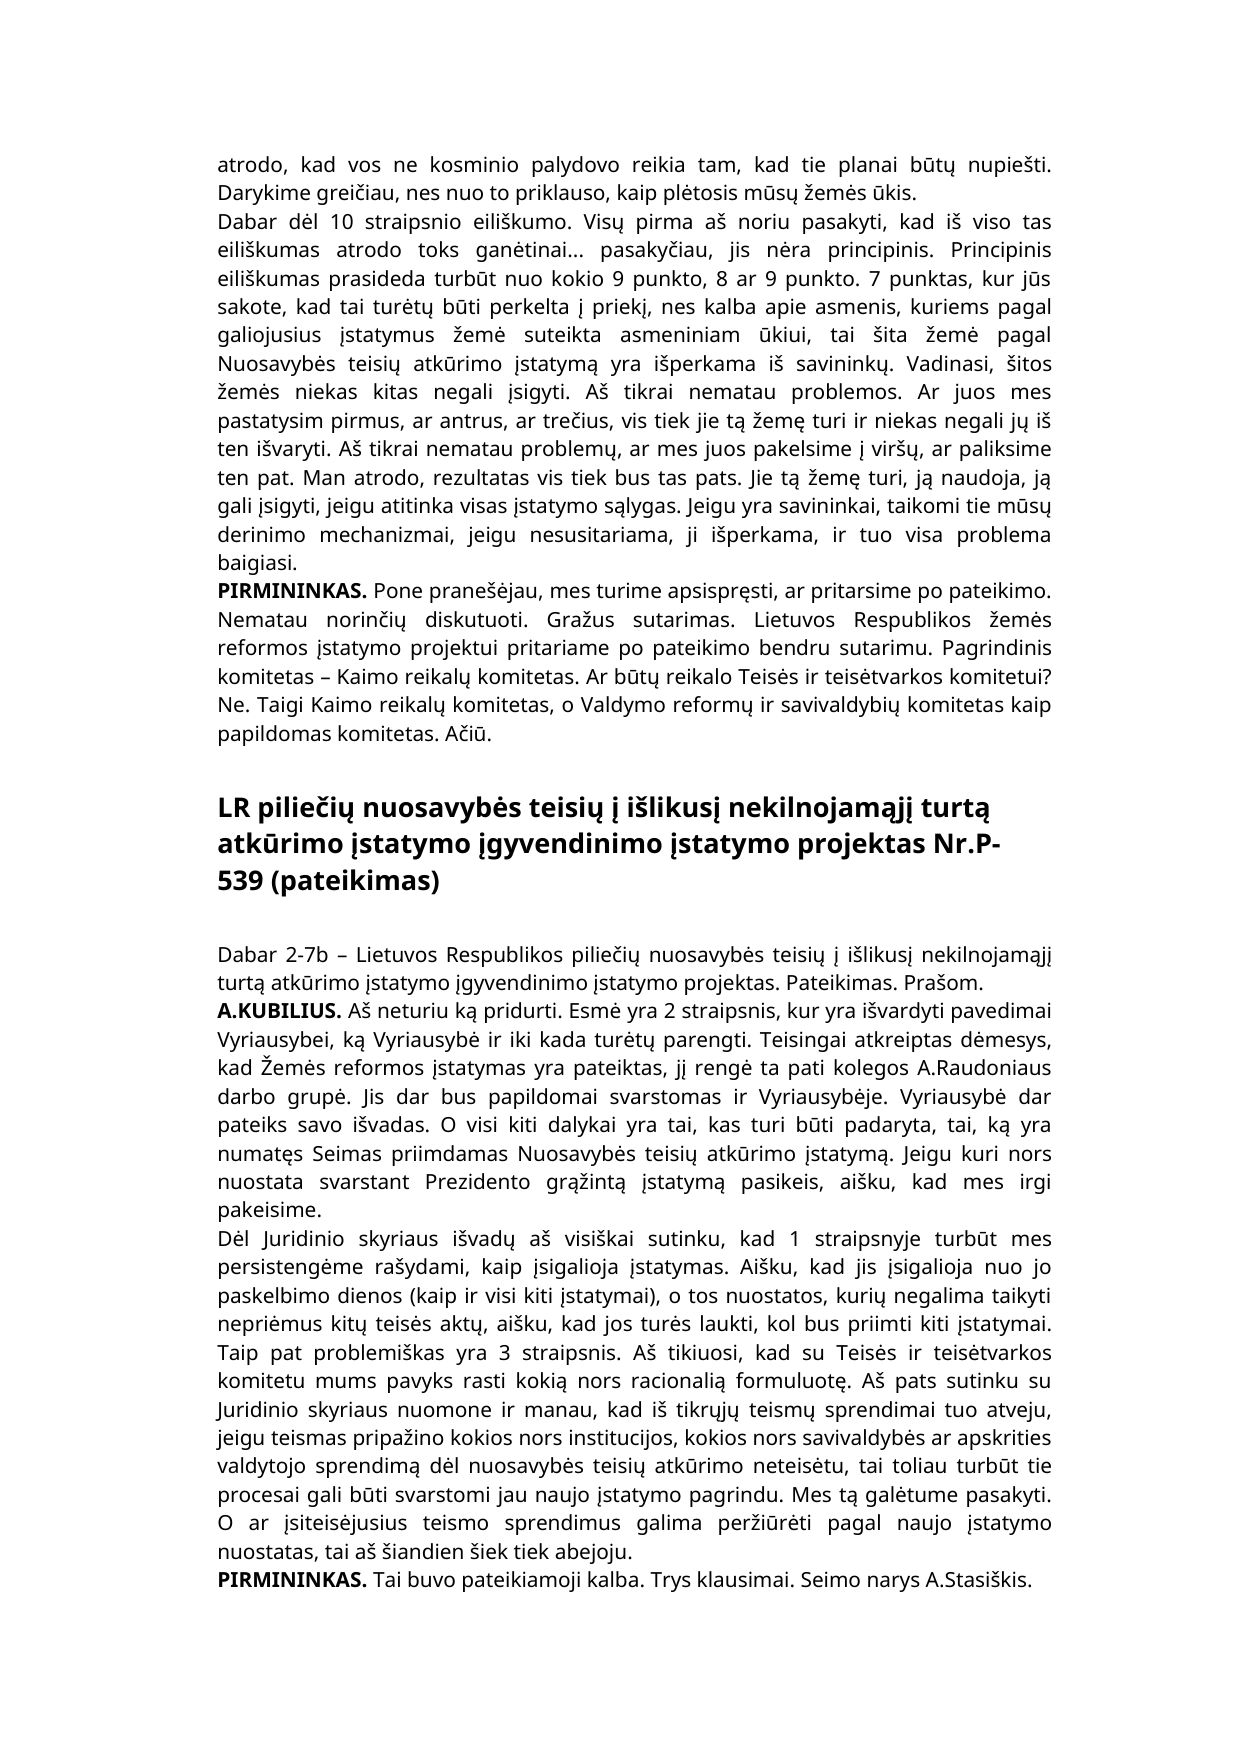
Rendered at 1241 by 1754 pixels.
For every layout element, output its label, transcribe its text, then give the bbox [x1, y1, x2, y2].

text A.KUBILIUS. Aš neturiu ką pridurti. Esmė yra 2 straipsnis, kur yra išvardyti pavedimai Vyriausybei, ką Vyriausybė ir iki kada turėtų parengti. Teisingai atkreiptas dėmesys, kad Žemės reformos įstatymas yra pateiktas, jį rengė ta pati kolegos A.Raudoniaus darbo grupė. Jis dar bus papildomai svarstomas ir Vyriausybėje. Vyriausybė dar pateiks savo išvadas. O visi kiti dalykai yra tai, kas turi būti padaryta, tai, ką yra numatęs Seimas priimdamas Nuosavybės teisių atkūrimo įstatymą. Jeigu kuri nors nuostata svarstant Prezidento grąžintą įstatymą pasikeis, aišku, kad mes irgi pakeisime. [217, 997, 1053, 1224]
text Dėl Juridinio skyriaus išvadų aš visiškai sutinku, kad 1 straipsnyje turbūt mes persistengėme rašydami, kaip įsigalioja įstatymas. Aišku, kad jis įsigalioja nuo jo paskelbimo dienos (kaip ir visi kiti įstatymai), o tos nuostatos, kurių negalima taikyti nepriėmus kitų teisės aktų, aišku, kad jos turės laukti, kol bus priimti kiti įstatymai. Taip pat problemiškas yra 3 straipsnis. Aš tikiuosi, kad su Teisės ir teisėtvarkos komitetu mums pavyks rasti kokią nors racionalią formuluotę. Aš pats sutinku su Juridinio skyriaus nuomone ir manau, kad iš tikrųjų teismų sprendimai tuo atveju, jeigu teismas pripažino kokios nors institucijos, kokios nors savivaldybės ar apskrities valdytojo sprendimą dėl nuosavybės teisių atkūrimo neteisėtu, tai toliau turbūt tie procesai gali būti svarstomi jau naujo įstatymo pagrindu. Mes tą galėtume pasakyti. O ar įsiteisėjusius teismo sprendimus galima peržiūrėti pagal naujo įstatymo nuostatas, tai aš šiandien šiek tiek abejoju. [217, 1224, 1053, 1565]
text atrodo, kad vos ne kosminio palydovo reikia tam, kad tie planai būtų nupiešti. Darykime greičiau, nes nuo to priklauso, kaip plėtosis mūsų žemės ūkis. [217, 150, 1053, 207]
text PIRMININKAS. Tai buvo pateikiamoji kalba. Trys klausimai. Seimo narys A.Stasiškis. [217, 1565, 1053, 1594]
text Dabar 2-7b – Lietuvos Respublikos piliečių nuosavybės teisių į išlikusį nekilnojamąjį turtą atkūrimo įstatymo įgyvendinimo įstatymo projektas. Pateikimas. Prašom. [217, 940, 1053, 997]
text Dabar dėl 10 straipsnio eiliškumo. Visų pirma aš noriu pasakyti, kad iš viso tas eiliškumas atrodo toks ganėtinai... pasakyčiau, jis nėra principinis. Principinis eiliškumas prasideda turbūt nuo kokio 9 punkto, 8 ar 9 punkto. 7 punktas, kur jūs sakote, kad tai turėtų būti perkelta į priekį, nes kalba apie asmenis, kuriems pagal galiojusius įstatymus žemė suteikta asmeniniam ūkiui, tai šita žemė pagal Nuosavybės teisių atkūrimo įstatymą yra išperkama iš savininkų. Vadinasi, šitos žemės niekas kitas negali įsigyti. Aš tikrai nematau problemos. Ar juos mes pastatysim pirmus, ar antrus, ar trečius, vis tiek jie tą žemę turi ir niekas negali jų iš ten išvaryti. Aš tikrai nematau problemų, ar mes juos pakelsime į viršų, ar paliksime ten pat. Man atrodo, rezultatas vis tiek bus tas pats. Jie tą žemę turi, ją naudoja, ją gali įsigyti, jeigu atitinka visas įstatymo sąlygas. Jeigu yra savininkai, taikomi tie mūsų derinimo mechanizmai, jeigu nesusitariama, ji išperkama, ir tuo visa problema baigiasi. [217, 207, 1053, 577]
text PIRMININKAS. Pone pranešėjau, mes turime apsispręsti, ar pritarsime po pateikimo. Nematau norinčių diskutuoti. Gražus sutarimas. Lietuvos Respublikos žemės reformos įstatymo projektui pritariame po pateikimo bendru sutarimu. Pagrindinis komitetas – Kaimo reikalų komitetas. Ar būtų reikalo Teisės ir teisėtvarkos komitetui? Ne. Taigi Kaimo reikalų komitetas, o Valdymo reformų ir savivaldybių komitetas kaip papildomas komitetas. Ačiū. [217, 577, 1053, 747]
text LR piliečių nuosavybės teisių į išlikusį nekilnojamąjį turtą atkūrimo įstatymo įgyvendinimo įstatymo projektas Nr.P-539 (pateikimas) [217, 788, 1023, 899]
